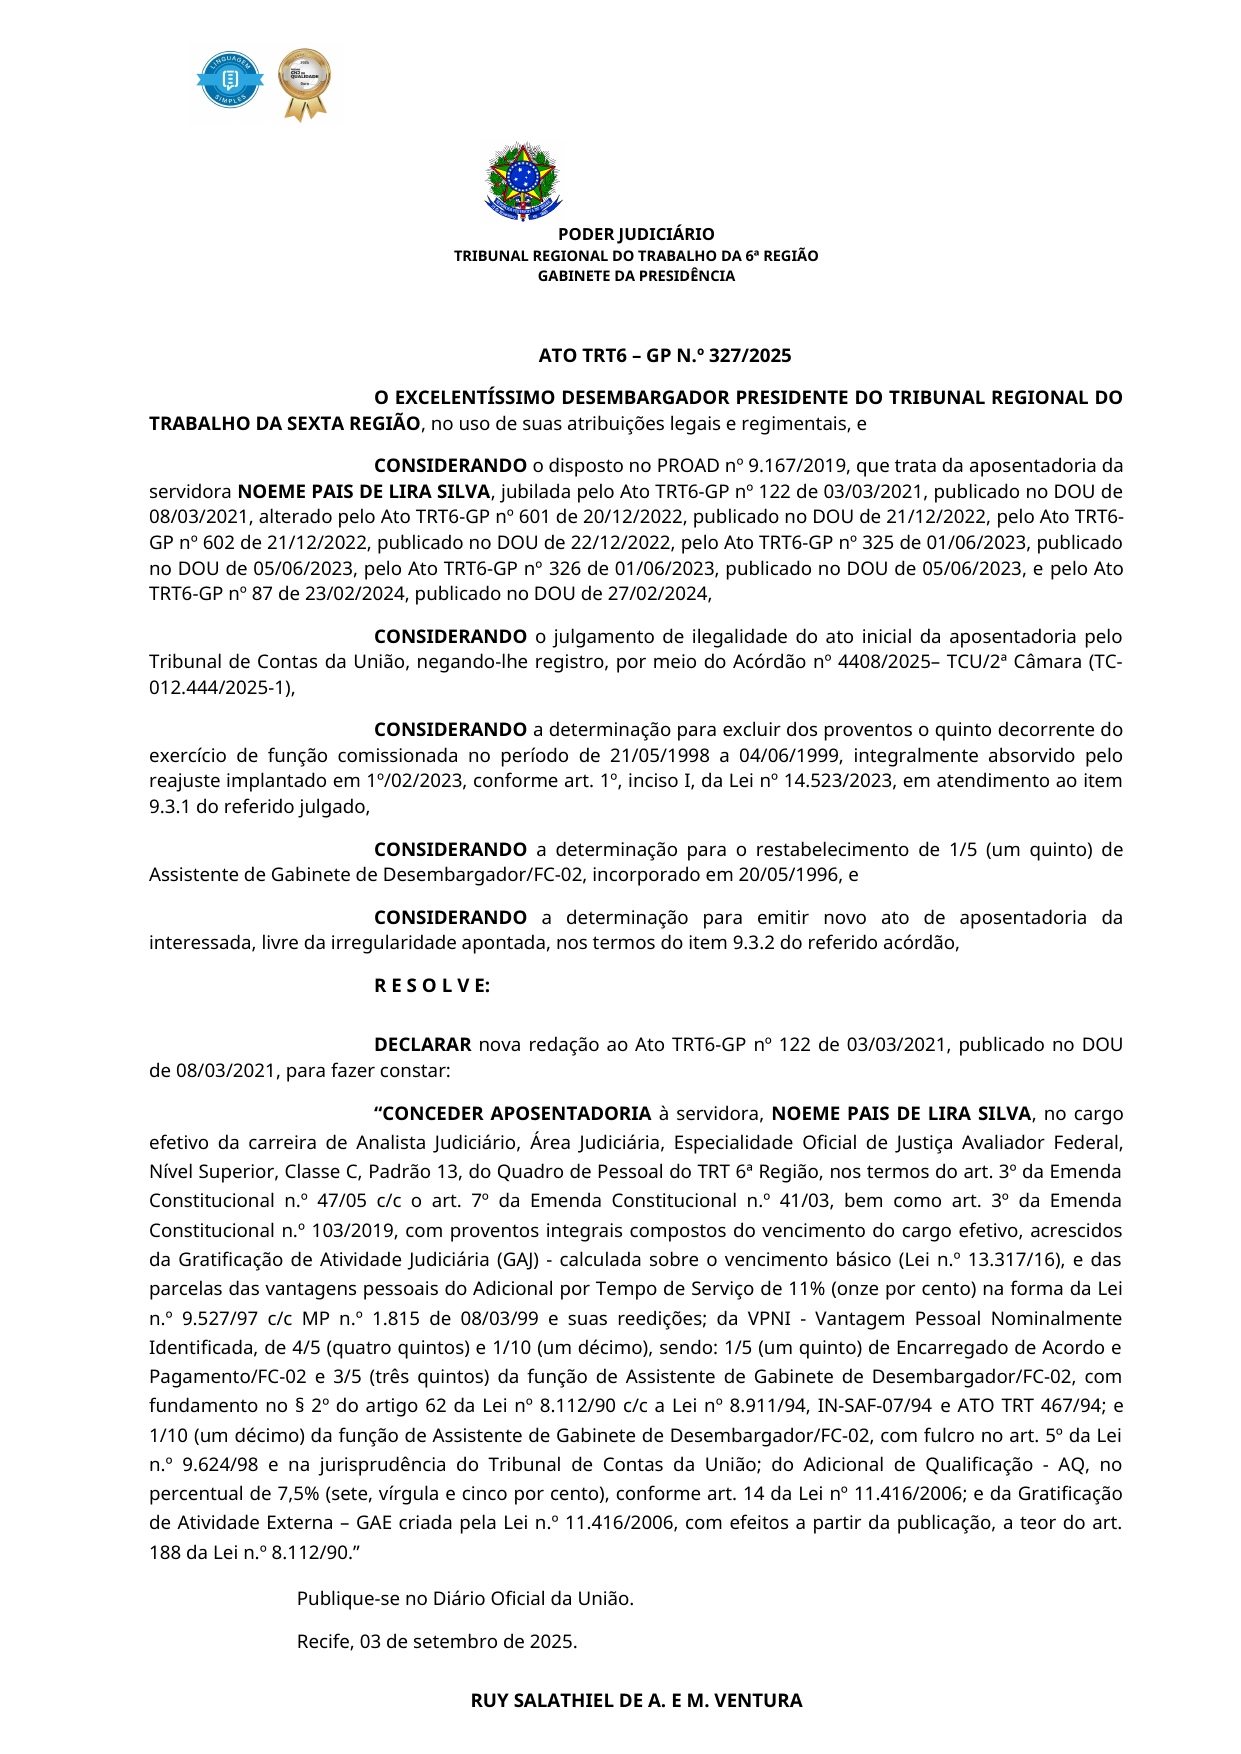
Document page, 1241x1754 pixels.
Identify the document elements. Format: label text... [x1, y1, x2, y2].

text DECLARAR nova redação ao Ato TRT6-GP nº 122 de 03/03/2021, publicado no DOU de 08/03/2021, para fazer constar: [149, 1032, 1124, 1083]
text Recife, 03 de setembro de 2025. [149, 1628, 1124, 1653]
text RUY SALATHIEL DE A. E M. VENTURA [149, 1688, 1124, 1713]
text CONSIDERANDO a determinação para o restabelecimento de 1/5 (um quinto) de Assistente de Gabinete de Desembargador/FC-02, incorporado em 20/05/1996, e [149, 836, 1124, 887]
text ATO TRT6 – GP N.º 327/2025 [149, 342, 1181, 368]
text Publique-se no Diário Oficial da União. [149, 1585, 1124, 1611]
text PODER JUDICIÁRIO [149, 223, 1124, 245]
picture [480, 139, 565, 223]
text TRIBUNAL REGIONAL DO TRABALHO DA 6ª REGIÃO [149, 245, 1124, 265]
text O EXCELENTÍSSIMO DESEMBARGADOR PRESIDENTE DO TRIBUNAL REGIONAL DO TRABALHO DA SEXTA REGIÃO, no uso de suas atribuições legais e regimentais, e [149, 385, 1124, 436]
text CONSIDERANDO o julgamento de ilegalidade do ato inicial da aposentadoria pelo Tribunal de Contas da União, negando-lhe registro, por meio do Acórdão nº 4408/2025– TCU/2ª Câmara (TC-012.444/2025-1), [149, 623, 1124, 699]
text CONSIDERANDO a determinação para excluir dos proventos o quinto decorrente do exercício de função comissionada no período de 21/05/1998 a 04/06/1999, integralmente absorvido pelo reajuste implantado em 1º/02/2023, conforme art. 1º, inciso I, da Lei nº 14.523/2023, em atendimento ao item 9.3.1 do referido julgado, [149, 717, 1124, 819]
text R E S O L V E: [149, 972, 1124, 998]
text GABINETE DA PRESIDÊNCIA [149, 265, 1124, 285]
picture [188, 42, 344, 126]
text “CONCEDER APOSENTADORIA à servidora, NOEME PAIS DE LIRA SILVA, no cargo efetivo da carreira de Analista Judiciário, Área Judiciária, Especialidade Oficial de Justiça Avaliador Federal, Nível Superior, Classe C, Padrão 13, do Quadro de Pessoal do TRT 6ª Região, nos termos do art. 3º da Emenda Constitucional n.º 47/05 c/c o art. 7º da Emenda Constitucional n.º 41/03, bem como art. 3º da Emenda Constitucional n.º 103/2019, com proventos integrais compostos do vencimento do cargo efetivo, acrescidos da Gratificação de Atividade Judiciária (GAJ) - calculada sobre o vencimento básico (Lei n.º 13.317/16), e das parcelas das vantagens pessoais do Adicional por Tempo de Serviço de 11% (onze por cento) na forma da Lei n.º 9.527/97 c/c MP n.º 1.815 de 08/03/99 e suas reedições; da VPNI - Vantagem Pessoal Nominalmente Identificada, de 4/5 (quatro quintos) e 1/10 (um décimo), sendo: 1/5 (um quinto) de Encarregado de Acordo e Pagamento/FC-02 e 3/5 (três quintos) da função de Assistente de Gabinete de Desembargador/FC-02, com fundamento no § 2º do artigo 62 da Lei nº 8.112/90 c/c a Lei nº 8.911/94, IN-SAF-07/94 e ATO TRT 467/94; e 1/10 (um décimo) da função de Assistente de Gabinete de Desembargador/FC-02, com fulcro no art. 5º da Lei n.º 9.624/98 e na jurisprudência do Tribunal de Contas da União; do Adicional de Qualificação - AQ, no percentual de 7,5% (sete, vírgula e cinco por cento), conforme art. 14 da Lei nº 11.416/2006; e da Gratificação de Atividade Externa – GAE criada pela Lei n.º 11.416/2006, com efeitos a partir da publicação, a teor do art. 188 da Lei n.º 8.112/90.” [149, 1100, 1124, 1564]
text CONSIDERANDO a determinação para emitir novo ato de aposentadoria da interessada, livre da irregularidade apontada, nos termos do item 9.3.2 do referido acórdão, [149, 904, 1124, 955]
text CONSIDERANDO o disposto no PROAD nº 9.167/2019, que trata da aposentadoria da servidora NOEME PAIS DE LIRA SILVA, jubilada pelo Ato TRT6-GP nº 122 de 03/03/2021, publicado no DOU de 08/03/2021, alterado pelo Ato TRT6-GP nº 601 de 20/12/2022, publicado no DOU de 21/12/2022, pelo Ato TRT6-GP nº 602 de 21/12/2022, publicado no DOU de 22/12/2022, pelo Ato TRT6-GP nº 325 de 01/06/2023, publicado no DOU de 05/06/2023, pelo Ato TRT6-GP nº 326 de 01/06/2023, publicado no DOU de 05/06/2023, e pelo Ato TRT6-GP nº 87 de 23/02/2024, publicado no DOU de 27/02/2024, [149, 453, 1124, 606]
